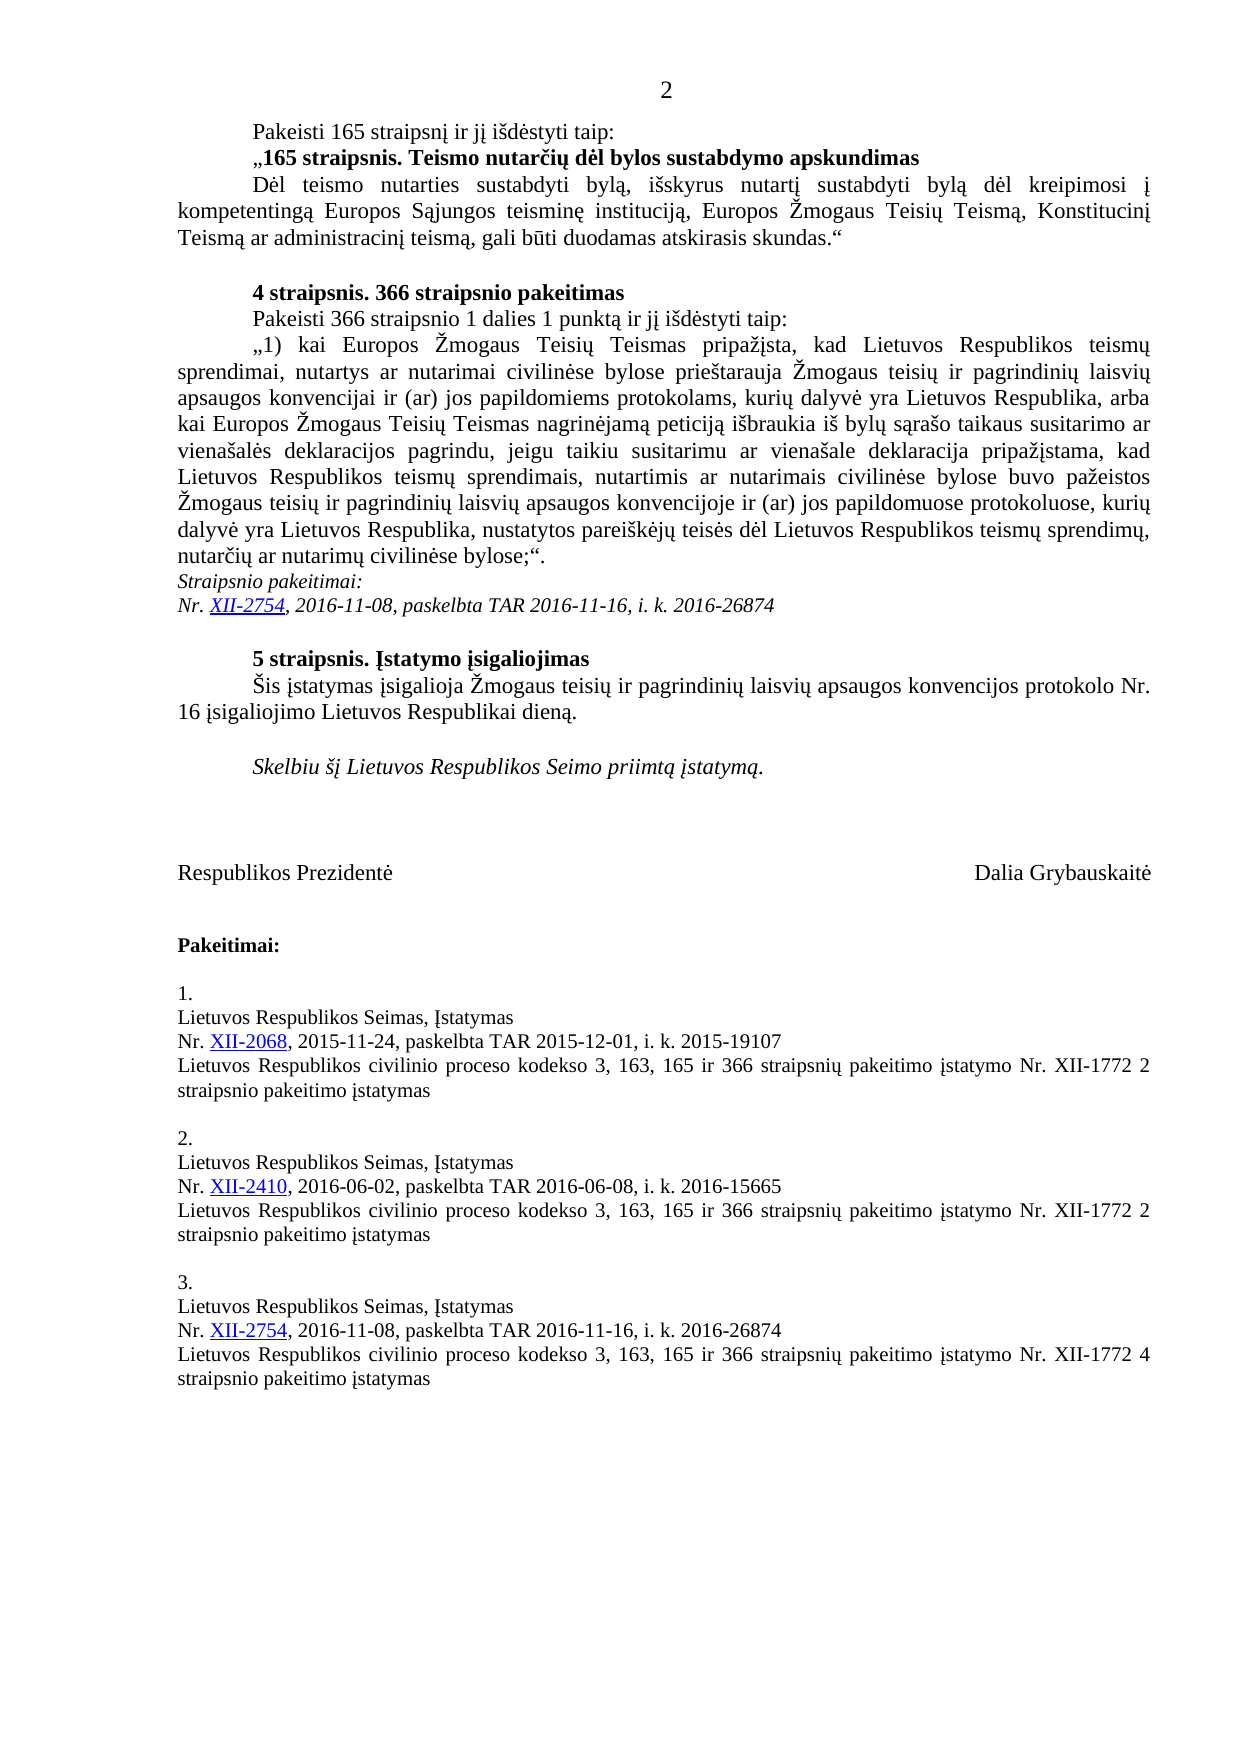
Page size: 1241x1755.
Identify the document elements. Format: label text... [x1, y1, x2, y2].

text „165 straipsnis. Teismo nutarčių dėl bylos sustabdymo apskundimas [177, 144, 1152, 171]
text 2. [177, 1126, 1152, 1150]
text Nr. XII-2754, 2016-11-08, paskelbta TAR 2016-11-16, i. k. 2016-26874 [177, 593, 1152, 617]
text Lietuvos Respublikos Seimas, Įstatymas [177, 1005, 1152, 1029]
text Pakeisti 366 straipsnio 1 dalies 1 punktą ir jį išdėstyti taip: [177, 305, 1152, 331]
text Pakeitimai: [177, 933, 1152, 957]
text Nr. XII-2754, 2016-11-08, paskelbta TAR 2016-11-16, i. k. 2016-26874 [177, 1318, 1152, 1342]
text Lietuvos Respublikos Seimas, Įstatymas [177, 1294, 1152, 1318]
text 4 straipsnis. 366 straipsnio pakeitimas [177, 279, 1152, 305]
text Respublikos Prezidentė Dalia Grybauskaitė [177, 859, 1152, 885]
text Dėl teismo nutarties sustabdyti bylą, išskyrus nutartį sustabdyti bylą dėl kreipimosi į kompetentingą Europos Sąjungos teisminę instituciją, Europos Žmogaus Teisių Teismą, Konstitucinį Teismą ar administracinį teismą, gali būti duodamas atskirasis skundas.“ [177, 171, 1152, 250]
text 5 straipsnis. Įstatymo įsigaliojimas [177, 645, 1152, 672]
text Straipsnio pakeitimai: [177, 568, 1152, 593]
text 1. [177, 981, 1152, 1005]
text Nr. XII-2410, 2016-06-02, paskelbta TAR 2016-06-08, i. k. 2016-15665 [177, 1174, 1152, 1198]
text „1) kai Europos Žmogaus Teisių Teismas pripažįsta, kad Lietuvos Respublikos teismų sprendimai, nutartys ar nutarimai civilinėse bylose prieštarauja Žmogaus teisių ir pagrindinių laisvių apsaugos konvencijai ir (ar) jos papildomiems protokolams, kurių dalyvė yra Lietuvos Respublika, arba kai Europos Žmogaus Teisių Teismas nagrinėjamą peticiją išbraukia iš bylų sąrašo taikaus susitarimo ar vienašalės deklaracijos pagrindu, jeigu taikiu susitarimu ar vienašale deklaracija pripažįstama, kad Lietuvos Respublikos teismų sprendimais, nutartimis ar nutarimais civilinėse bylose buvo pažeistos Žmogaus teisių ir pagrindinių laisvių apsaugos konvencijoje ir (ar) jos papildomuose protokoluose, kurių dalyvė yra Lietuvos Respublika, nustatytos pareiškėjų teisės dėl Lietuvos Respublikos teismų sprendimų, nutarčių ar nutarimų civilinėse bylose;“. [177, 331, 1152, 568]
text Lietuvos Respublikos civilinio proceso kodekso 3, 163, 165 ir 366 straipsnių pakeitimo įstatymo Nr. XII-1772 2 straipsnio pakeitimo įstatymas [177, 1053, 1152, 1102]
text Šis įstatymas įsigalioja Žmogaus teisių ir pagrindinių laisvių apsaugos konvencijos protokolo Nr. 16 įsigaliojimo Lietuvos Respublikai dieną. [177, 672, 1152, 724]
text Skelbiu šį Lietuvos Respublikos Seimo priimtą įstatymą. [177, 753, 1152, 779]
text Nr. XII-2068, 2015-11-24, paskelbta TAR 2015-12-01, i. k. 2015-19107 [177, 1029, 1152, 1053]
text Lietuvos Respublikos Seimas, Įstatymas [177, 1150, 1152, 1174]
text Lietuvos Respublikos civilinio proceso kodekso 3, 163, 165 ir 366 straipsnių pakeitimo įstatymo Nr. XII-1772 2 straipsnio pakeitimo įstatymas [177, 1198, 1152, 1246]
text Pakeisti 165 straipsnį ir jį išdėstyti taip: [177, 118, 1152, 144]
text 3. [177, 1270, 1152, 1294]
text Lietuvos Respublikos civilinio proceso kodekso 3, 163, 165 ir 366 straipsnių pakeitimo įstatymo Nr. XII-1772 4 straipsnio pakeitimo įstatymas [177, 1342, 1152, 1390]
